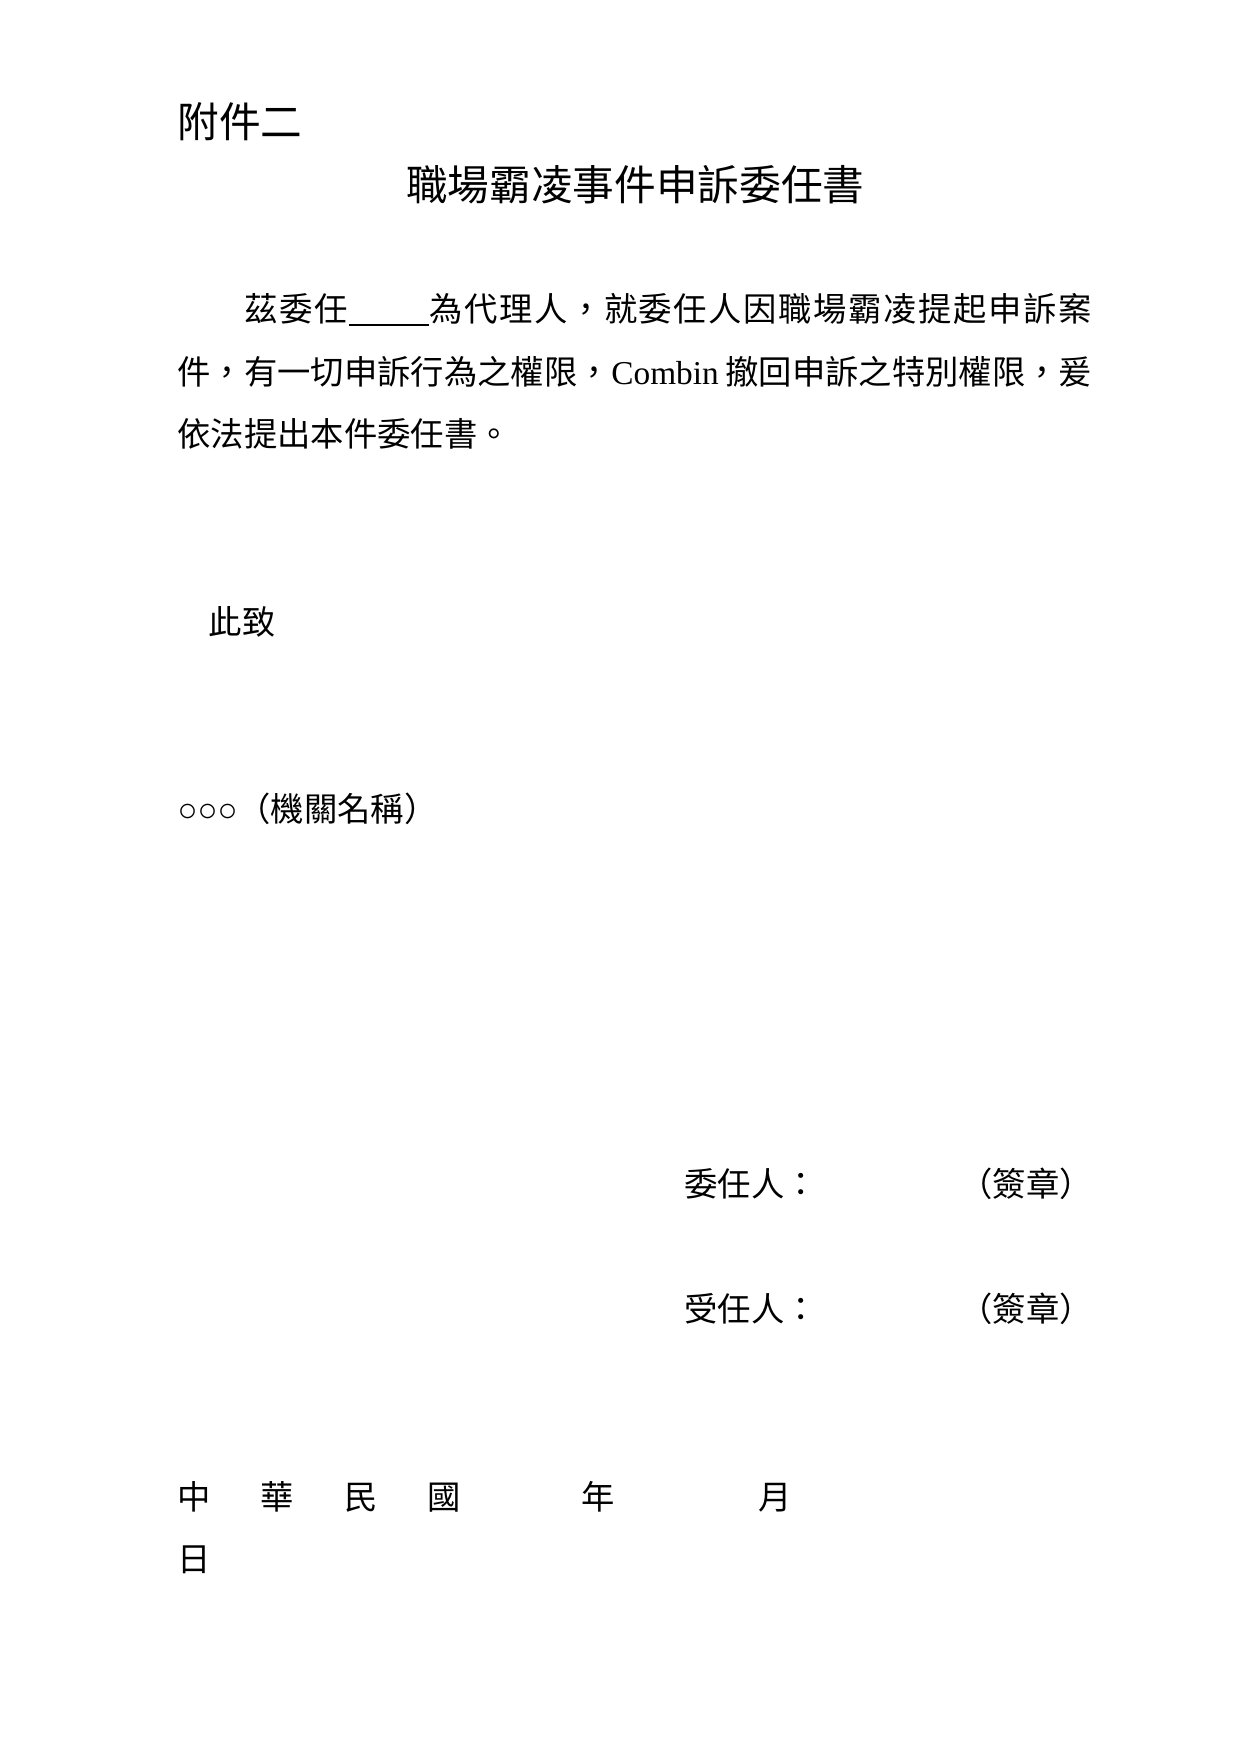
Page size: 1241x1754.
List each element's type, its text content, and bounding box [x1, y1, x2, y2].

text 此致 [177, 578, 1092, 641]
text ○○○（機關名稱） [177, 766, 1092, 828]
text 受任人： （簽章） [177, 1266, 1092, 1328]
text 職場霸凌事件申訴委任書 [177, 141, 1092, 203]
text 茲委任 為代理人，就委任人因職場霸凌提起申訴案件，有一切申訴行為之權限，Combin撤回申訴之特別權限，爰依法提出本件委任書。 [177, 266, 1092, 453]
text 附件二 [177, 78, 1092, 141]
text 中 華 民 國 年 月 日 [177, 1453, 1092, 1578]
text 委任人： （簽章） [177, 1141, 1092, 1203]
